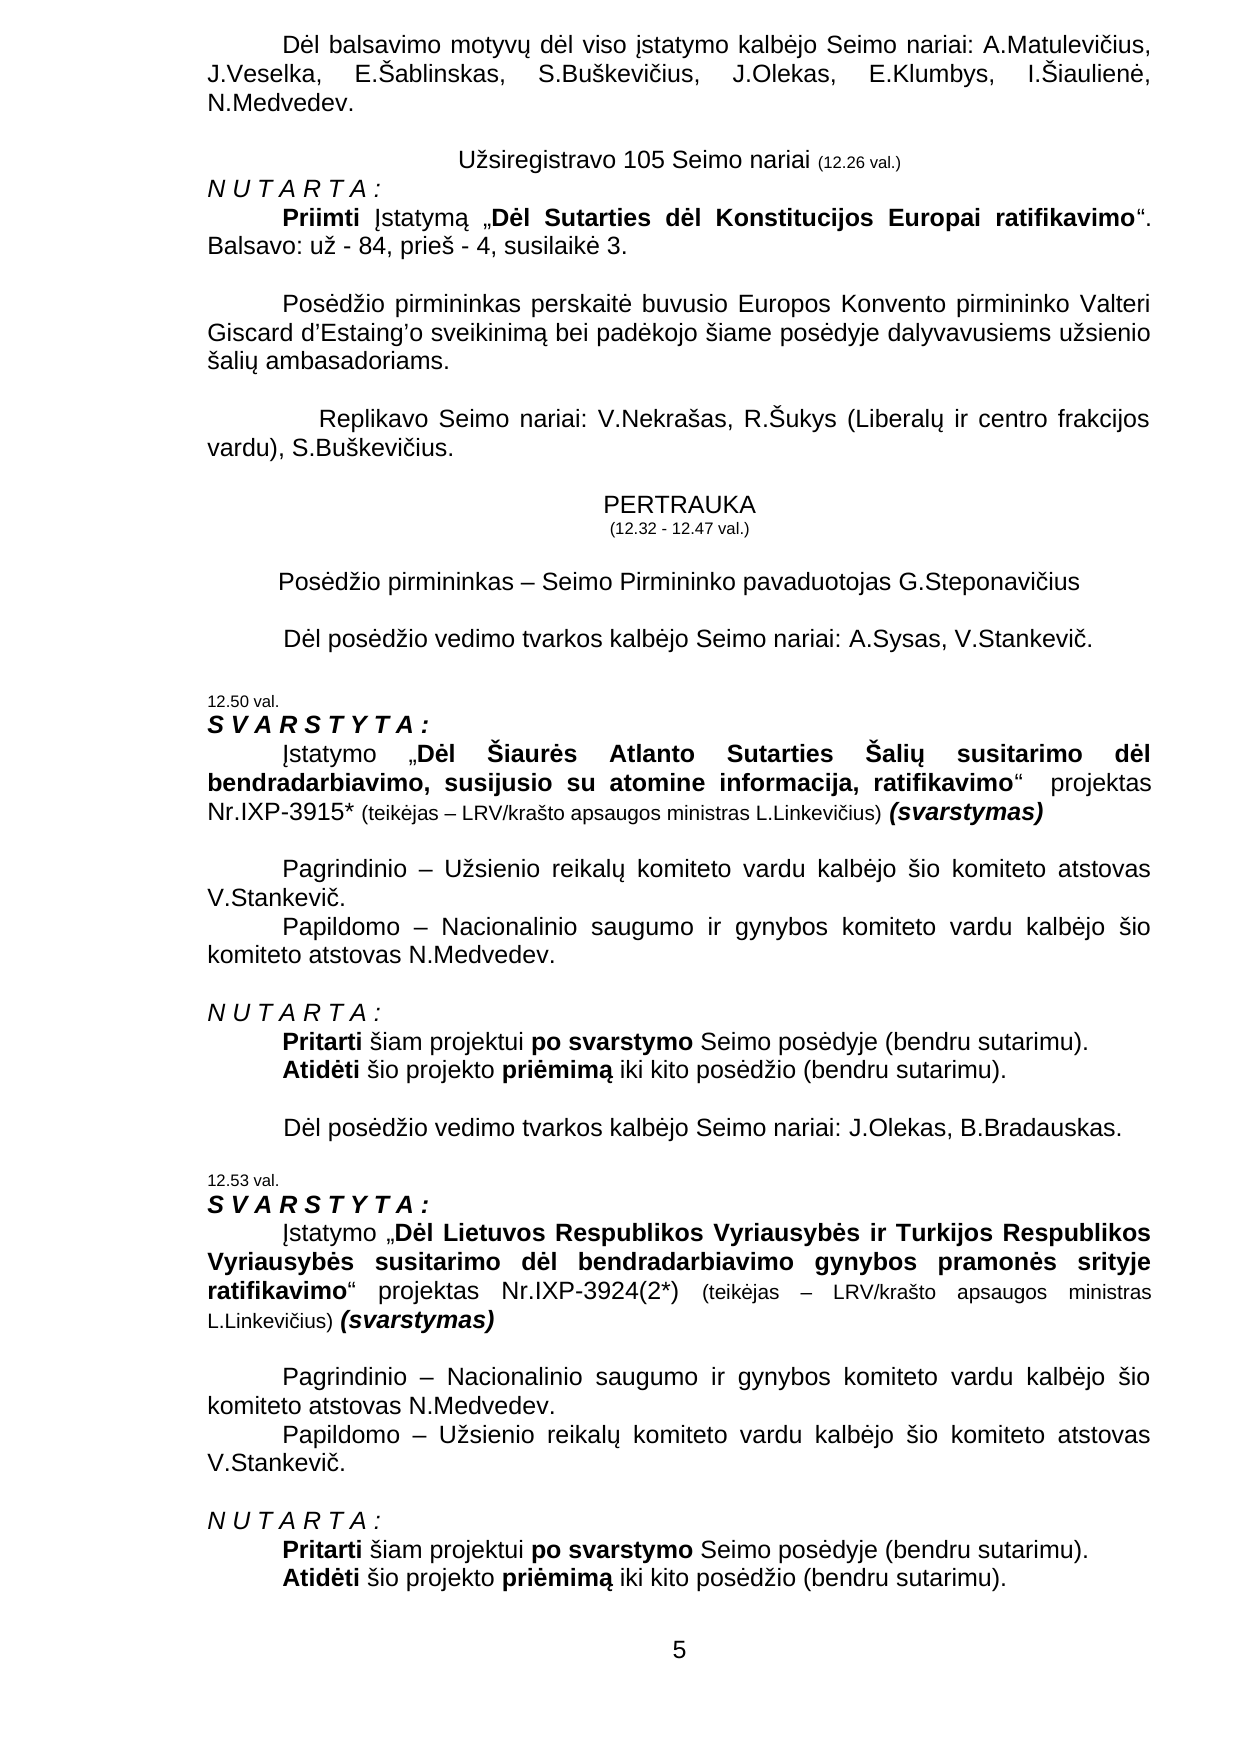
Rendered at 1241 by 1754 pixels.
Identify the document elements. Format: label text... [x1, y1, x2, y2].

text Atidėti šio projekto priėmimą iki kito posėdžio (bendru sutarimu). [207, 1563, 1152, 1592]
text Pritarti šiam projektui po svarstymo Seimo posėdyje (bendru sutarimu). [207, 1027, 1152, 1056]
text S V A R S T Y T A : [207, 711, 1152, 739]
text N U T A R T A : [207, 174, 1152, 202]
text N U T A R T A : [207, 1506, 1152, 1535]
text Įstatymo „Dėl Lietuvos Respublikos Vyriausybės ir Turkijos Respublikos Vyriausybės susitarimo dėl bendradarbiavimo gynybos pramonės srityje ratifikavimo“ projektas Nr.IXP-3924(2*) (teikėjas – LRV/krašto apsaugos ministras L.Linkevičius) (svarstymas) [207, 1218, 1152, 1333]
text PERTRAUKA [207, 490, 1152, 519]
text 12.50 val. [207, 691, 1152, 711]
text N U T A R T A : [207, 998, 1152, 1027]
text Įstatymo „Dėl Šiaurės Atlanto Sutarties Šalių susitarimo dėl bendradarbiavimo, susijusio su atomine informacija, ratifikavimo“ projektas Nr.IXP-3915* (teikėjas – LRV/krašto apsaugos ministras L.Linkevičius) (svarstymas) [207, 739, 1152, 826]
text Posėdžio pirmininkas perskaitė buvusio Europos Konvento pirmininko Valteri Giscard d’Estaing’o sveikinimą bei padėkojo šiame posėdyje dalyvavusiems užsienio šalių ambasadoriams. [207, 289, 1152, 375]
text Priimti Įstatymą „Dėl Sutarties dėl Konstitucijos Europai ratifikavimo“. Balsavo: už - 84, prieš - 4, susilaikė 3. [207, 202, 1152, 260]
text S V A R S T Y T A : [207, 1190, 1152, 1218]
text Užsiregistravo 105 Seimo nariai (12.26 val.) [207, 145, 1152, 174]
text Posėdžio pirmininkas – Seimo Pirmininko pavaduotojas G.Steponavičius [207, 567, 1152, 595]
text Atidėti šio projekto priėmimą iki kito posėdžio (bendru sutarimu). [207, 1056, 1152, 1084]
text Dėl posėdžio vedimo tvarkos kalbėjo Seimo nariai: A.Sysas, V.Stankevič. [207, 624, 1152, 653]
text Pagrindinio – Užsienio reikalų komiteto vardu kalbėjo šio komiteto atstovas V.Stankevič. [207, 854, 1152, 912]
text Replikavo Seimo nariai: V.Nekrašas, R.Šukys (Liberalų ir centro frakcijos vardu), S.Buškevičius. [207, 404, 1152, 461]
text Pritarti šiam projektui po svarstymo Seimo posėdyje (bendru sutarimu). [207, 1535, 1152, 1563]
text Papildomo – Nacionalinio saugumo ir gynybos komiteto vardu kalbėjo šio komiteto atstovas N.Medvedev. [207, 912, 1152, 969]
text (12.32 - 12.47 val.) [207, 519, 1152, 538]
text Dėl posėdžio vedimo tvarkos kalbėjo Seimo nariai: J.Olekas, B.Bradauskas. [207, 1113, 1152, 1142]
text 12.53 val. [207, 1171, 1152, 1190]
text Dėl balsavimo motyvų dėl viso įstatymo kalbėjo Seimo nariai: A.Matulevičius, J.Veselka, E.Šablinskas, S.Buškevičius, J.Olekas, E.Klumbys, I.Šiaulienė, N.Medvedev. [207, 30, 1152, 116]
text Papildomo – Užsienio reikalų komiteto vardu kalbėjo šio komiteto atstovas V.Stankevič. [207, 1420, 1152, 1477]
text Pagrindinio – Nacionalinio saugumo ir gynybos komiteto vardu kalbėjo šio komiteto atstovas N.Medvedev. [207, 1362, 1152, 1420]
